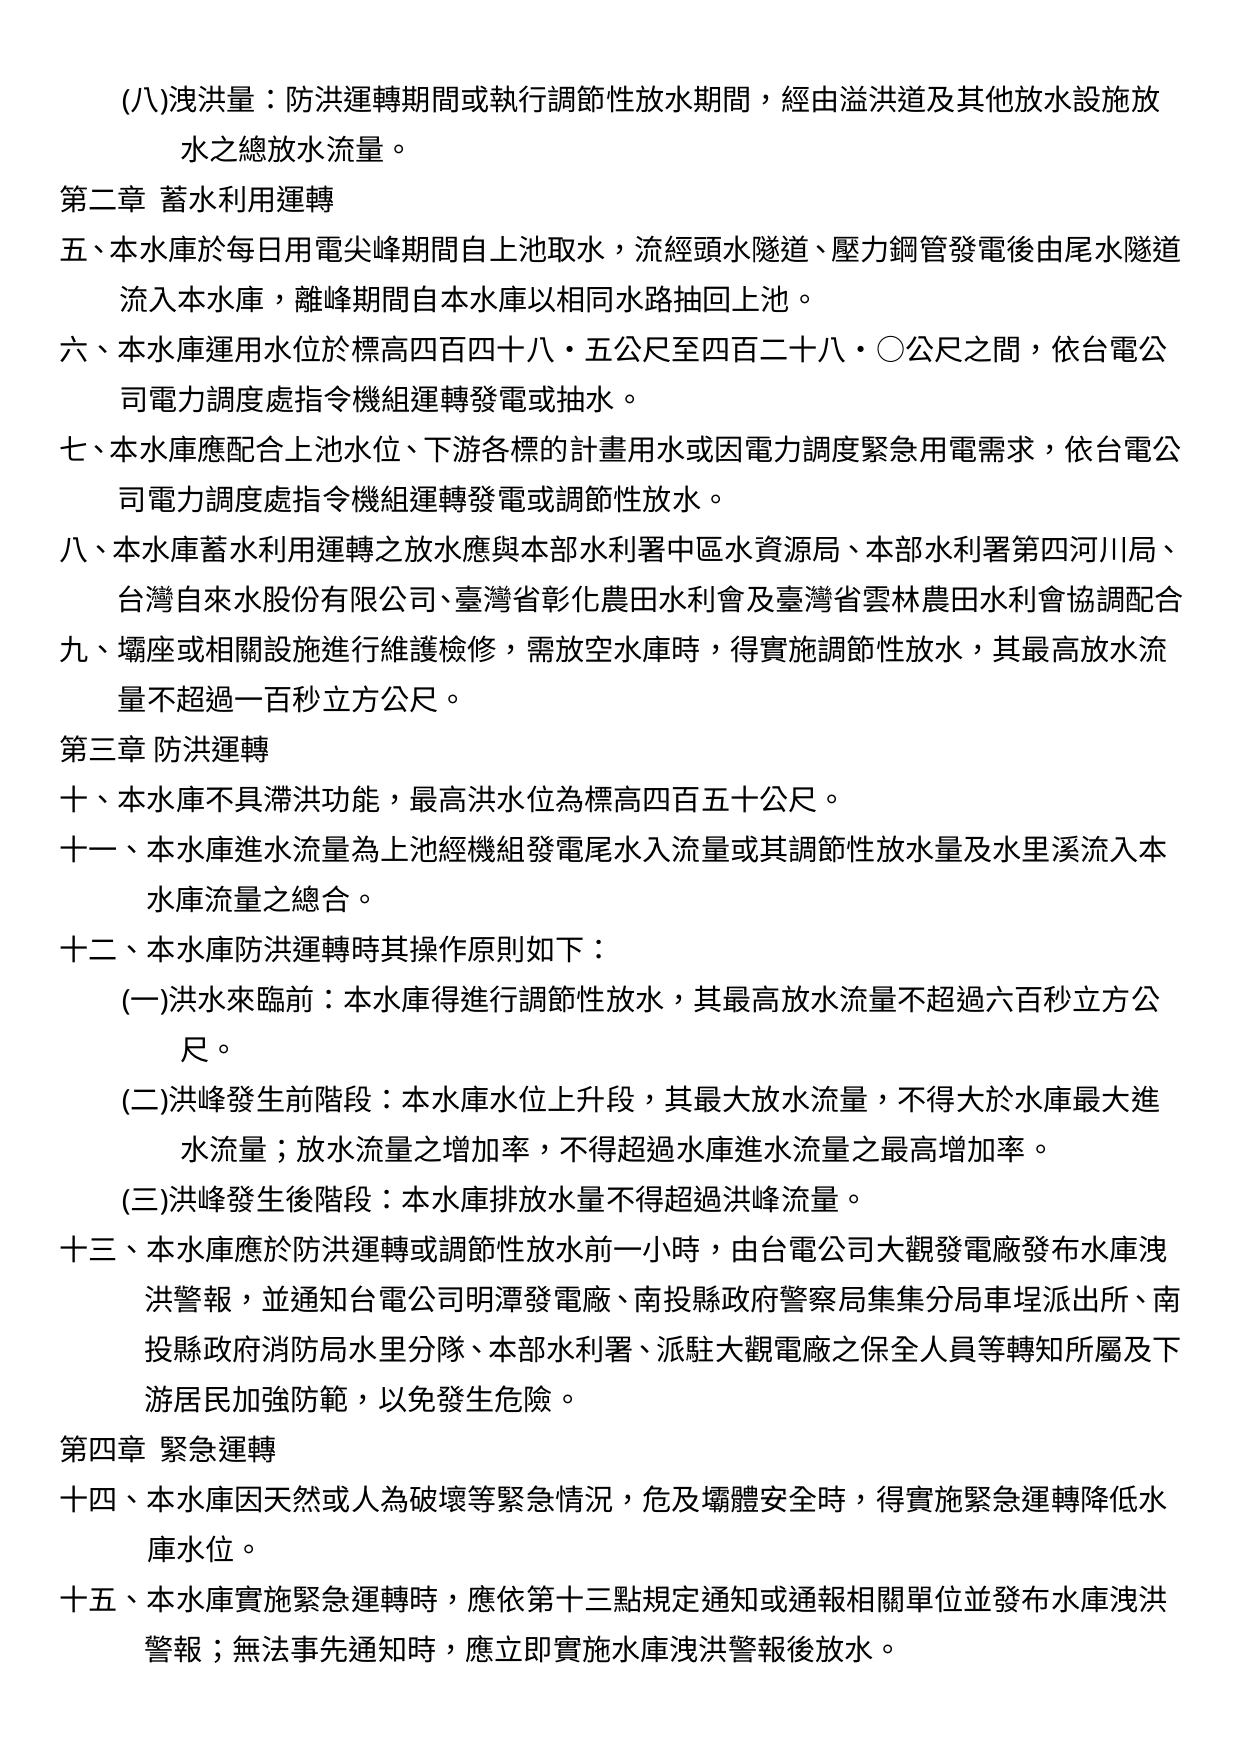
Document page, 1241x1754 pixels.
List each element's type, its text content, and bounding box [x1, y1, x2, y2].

text (二)洪峰發生前階段：本水庫水位上升段，其最大放水流量，不得大於水庫最大進水流量；放水流量之增加率，不得超過水庫進水流量之最高增加率。 [122, 1071, 1181, 1171]
text 六、本水庫運用水位於標高四百四十八‧五公尺至四百二十八‧○公尺之間，依台電公司電力調度處指令機組運轉發電或抽水。 [59, 321, 1181, 421]
text 十五、本水庫實施緊急運轉時，應依第十三點規定通知或通報相關單位並發布水庫洩洪警報；無法事先通知時，應立即實施水庫洩洪警報後放水。 [59, 1571, 1181, 1671]
text (八)洩洪量：防洪運轉期間或執行調節性放水期間，經由溢洪道及其他放水設施放水之總放水流量。 [122, 71, 1181, 171]
text 十二、本水庫防洪運轉時其操作原則如下： [59, 921, 1181, 971]
text 第二章 蓄水利用運轉 [59, 171, 1181, 221]
text 第三章 防洪運轉 [59, 721, 1181, 771]
text 七、本水庫應配合上池水位、下游各標的計畫用水或因電力調度緊急用電需求，依台電公司電力調度處指令機組運轉發電或調節性放水。 [59, 421, 1181, 521]
text 第四章 緊急運轉 [59, 1421, 1181, 1471]
text 十一、本水庫進水流量為上池經機組發電尾水入流量或其調節性放水量及水里溪流入本水庫流量之總合。 [59, 821, 1181, 921]
text 九、壩座或相關設施進行維護檢修，需放空水庫時，得實施調節性放水，其最高放水流量不超過一百秒立方公尺。 [59, 621, 1181, 721]
text 十三、本水庫應於防洪運轉或調節性放水前一小時，由台電公司大觀發電廠發布水庫洩洪警報，並通知台電公司明潭發電廠、南投縣政府警察局集集分局車埕派出所、南投縣政府消防局水里分隊、本部水利署、派駐大觀電廠之保全人員等轉知所屬及下游居民加強防範，以免發生危險。 [59, 1221, 1181, 1421]
text (三)洪峰發生後階段：本水庫排放水量不得超過洪峰流量。 [122, 1171, 1181, 1221]
text 十、本水庫不具滯洪功能，最高洪水位為標高四百五十公尺。 [59, 771, 1181, 821]
text (一)洪水來臨前：本水庫得進行調節性放水，其最高放水流量不超過六百秒立方公尺。 [122, 971, 1181, 1071]
text 十四、本水庫因天然或人為破壞等緊急情況，危及壩體安全時，得實施緊急運轉降低水庫水位。 [59, 1471, 1181, 1571]
text 五、本水庫於每日用電尖峰期間自上池取水，流經頭水隧道、壓力鋼管發電後由尾水隧道流入本水庫，離峰期間自本水庫以相同水路抽回上池。 [59, 221, 1181, 321]
text 八、本水庫蓄水利用運轉之放水應與本部水利署中區水資源局、本部水利署第四河川局、台灣自來水股份有限公司、臺灣省彰化農田水利會及臺灣省雲林農田水利會協調配合。 [59, 521, 1181, 621]
